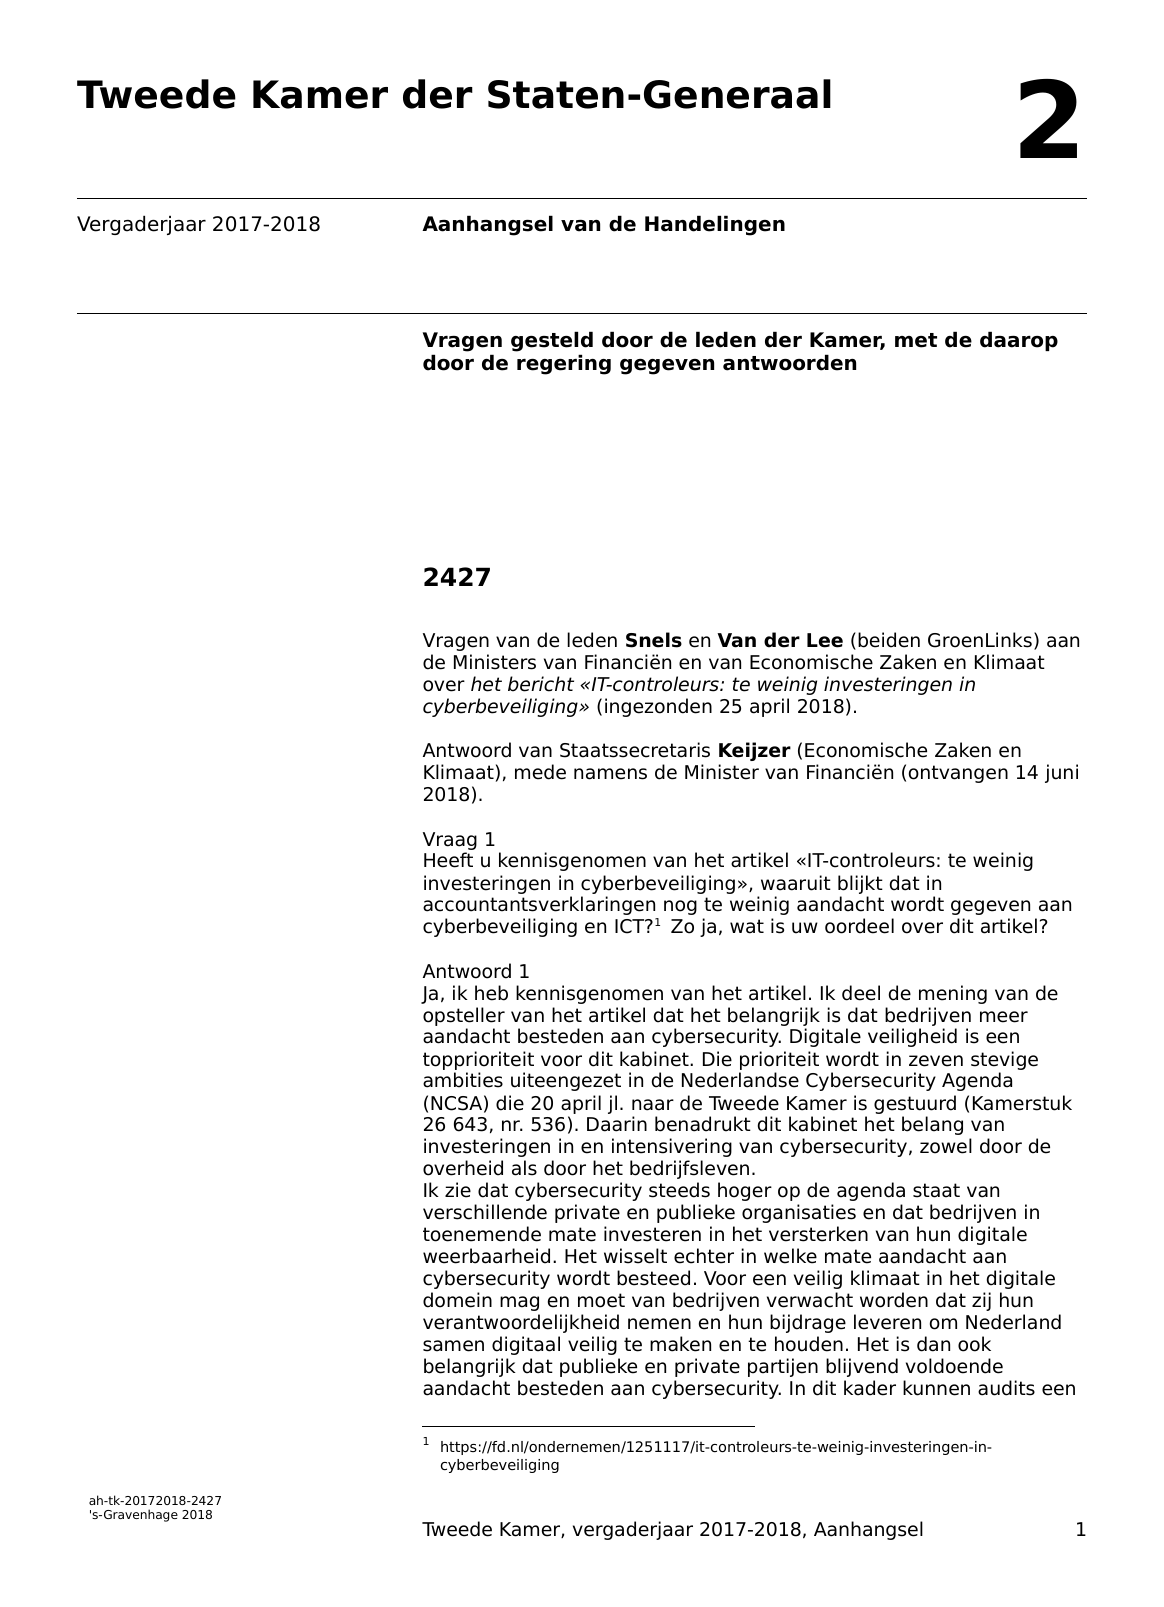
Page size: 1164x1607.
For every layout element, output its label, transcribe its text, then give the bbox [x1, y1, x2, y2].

table_header 2 [886, 59, 1087, 198]
text https://fd.nl/ondernemen/1251117/it-controleurs-te-weinig-investeringen-in-cyberbeveiliging [422, 1435, 1087, 1474]
text Ik zie dat cybersecurity steeds hoger op de agenda staat van verschillende private en publieke organisaties en dat bedrijven in toenemende mate investeren in het versterken van hun digitale weerbaarheid. Het wisselt echter in welke mate aandacht aan cybersecurity wordt besteed. Voor een veilig klimaat in het digitale domein mag en moet van bedrijven verwacht worden dat zij hun verantwoordelijkheid nemen en hun bijdrage leveren om Nederland samen digitaal veilig te maken en te houden. Het is dan ook belangrijk dat publieke en private partijen blijvend voldoende aandacht besteden aan cybersecurity. In dit kader kunnen audits een [422, 1180, 1087, 1400]
table_cell [77, 314, 422, 375]
text 's-Gravenhage 2018 [88, 1508, 323, 1522]
table_cell Aanhangsel van de Handelingen [422, 199, 1087, 313]
text 2427 [422, 563, 1087, 592]
text Vragen van de leden Snels en Van der Lee (beiden GroenLinks) aan de Ministers van Financiën en van Economische Zaken en Klimaat over het bericht «IT-controleurs: te weinig investeringen in cyberbeveiliging» (ingezonden 25 april 2018). [422, 630, 1087, 718]
text Ja, ik heb kennisgenomen van het artikel. Ik deel de mening van de opsteller van het artikel dat het belangrijk is dat bedrijven meer aandacht besteden aan cybersecurity. Digitale veiligheid is een topprioriteit voor dit kabinet. Die prioriteit wordt in zeven stevige ambities uiteengezet in de Nederlandse Cybersecurity Agenda (NCSA) die 20 april jl. naar de Tweede Kamer is gestuurd (Kamerstuk 26 643, nr. 536). Daarin benadrukt dit kabinet het belang van investeringen in en intensivering van cybersecurity, zowel door de overheid als door het bedrijfsleven. [422, 982, 1087, 1180]
text Heeft u kennisgenomen van het artikel «IT-controleurs: te weinig investeringen in cyberbeveiliging», waaruit blijkt dat in accountantsverklaringen nog te weinig aandacht wordt gegeven aan cyberbeveiliging en ICT? Zo ja, wat is uw oordeel over dit artikel? [422, 850, 1087, 938]
table_cell Vragen gesteld door de leden der Kamer, met de daarop door de regering gegeven antwoorden [422, 314, 1087, 375]
text Antwoord van Staatssecretaris Keijzer (Economische Zaken en Klimaat), mede namens de Minister van Financiën (ontvangen 14 juni 2018). [422, 740, 1087, 806]
text Antwoord 1 [422, 961, 1087, 982]
table_cell Vergaderjaar 2017-2018 [77, 199, 422, 313]
table_header Tweede Kamer der Staten-Generaal [77, 59, 886, 198]
text Vraag 1 [422, 828, 1087, 850]
text ah-tk-20172018-2427 [88, 1494, 323, 1508]
